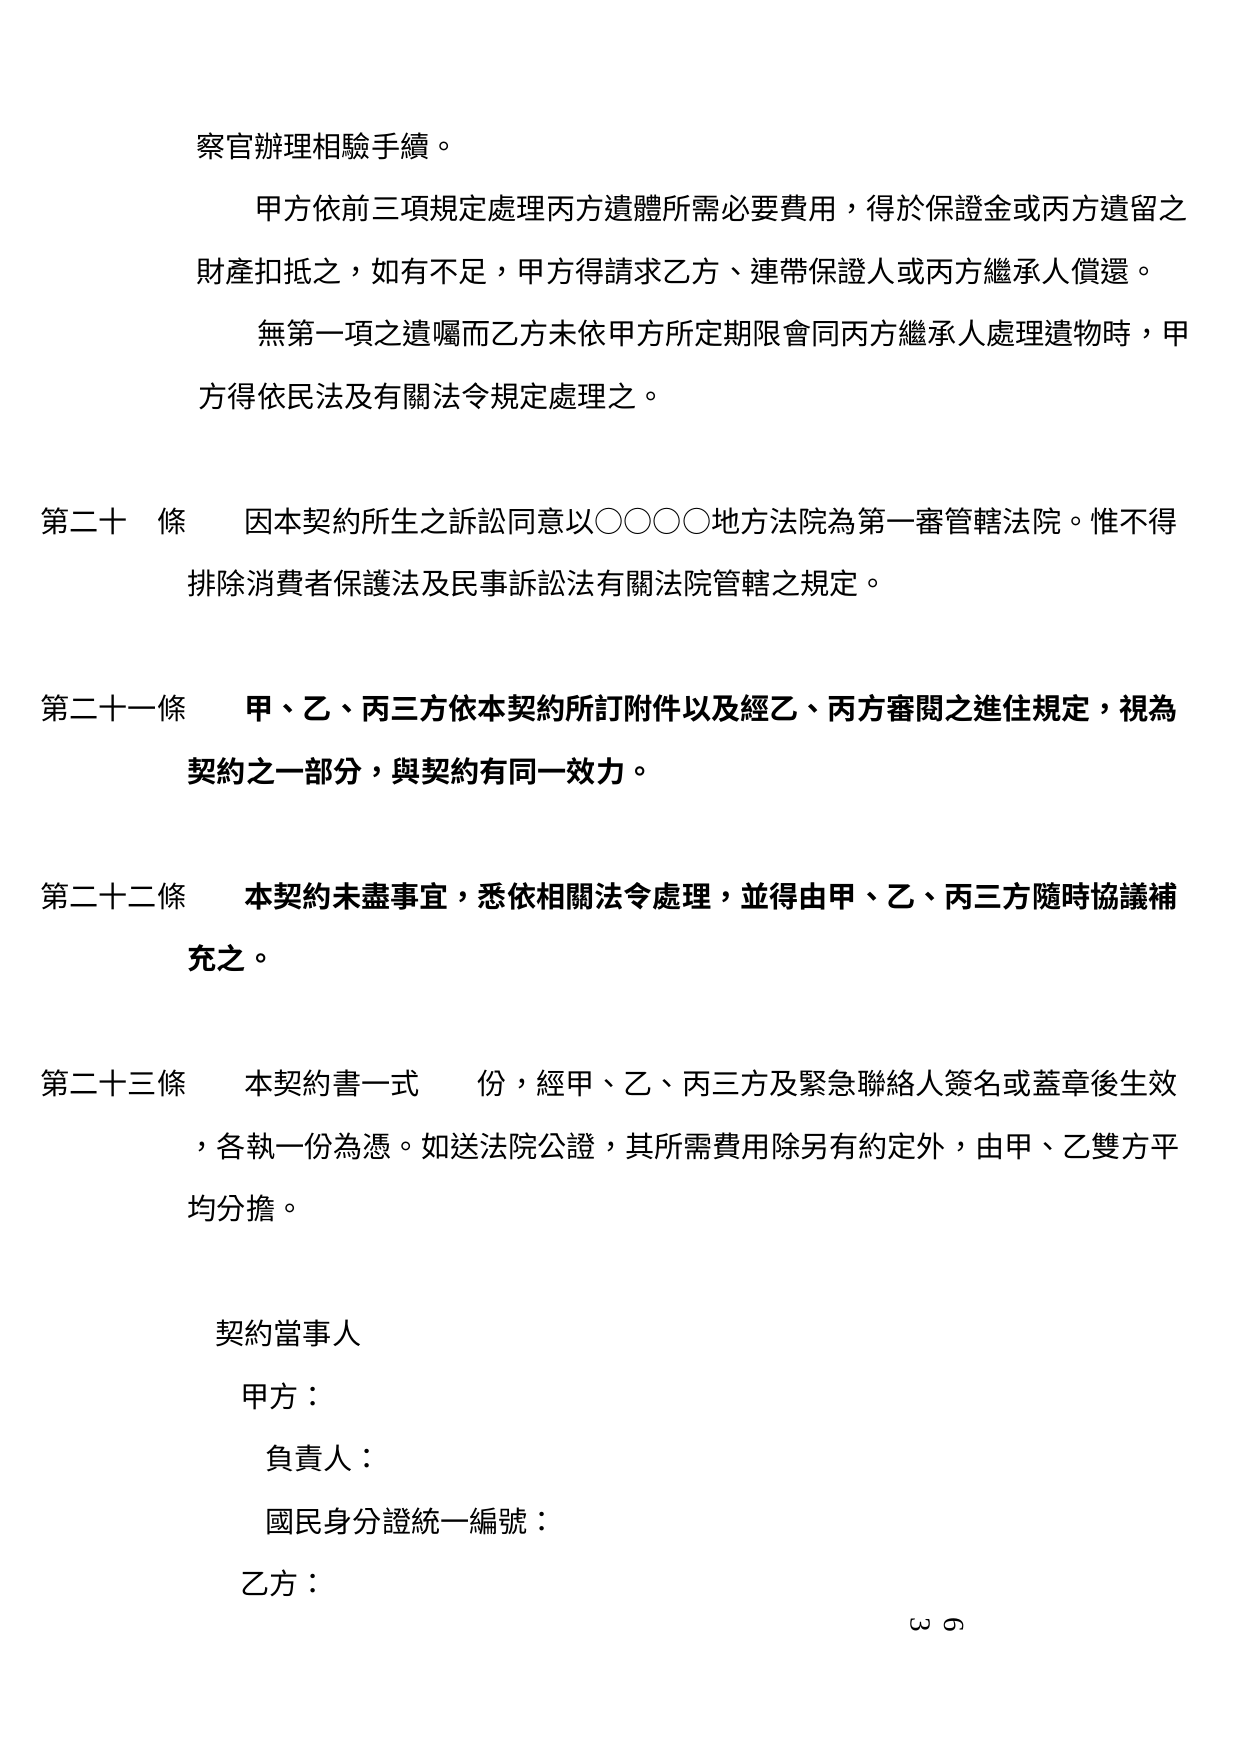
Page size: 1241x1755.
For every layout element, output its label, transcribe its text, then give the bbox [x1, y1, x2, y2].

table_header 察官辦理相驗手續。 甲方依前三項規定處理丙方遺體所需必要費用，得於保證金或丙方遺留之財產扣抵之，如有不足，甲方得請求乙方、連帶保證人或丙方繼承人償還。 無第一項之遺囑而乙方未依甲方所定期限會同丙方繼承人處理遺物時，甲方得依民法及有關法令規定處理之。 第二十 條 因本契約所生之訴訟同意以○○○○地方法院為第一審管轄法院。惟不得排除消費者保護法及民事訴訟法有關法院管轄之規定。 第二十一條 甲、乙、丙三方依本契約所訂附件以及經乙、丙方審閱之進住規定，視為契約之一部分，與契約有同一效力。 第二十二條 本契約未盡事宜，悉依相關法令處理，並得由甲、乙、丙三方隨時協議補充之。 第二十三條 本契約書一式 份，經甲、乙、丙三方及緊急聯絡人簽名或蓋章後生效，各執一份為憑。如送法院公證，其所需費用除另有約定外，由甲、乙雙方平均分擔。 契約當事人 甲方： 負責人： 國民身分證統一編號： 乙方： [37, 103, 1203, 1603]
